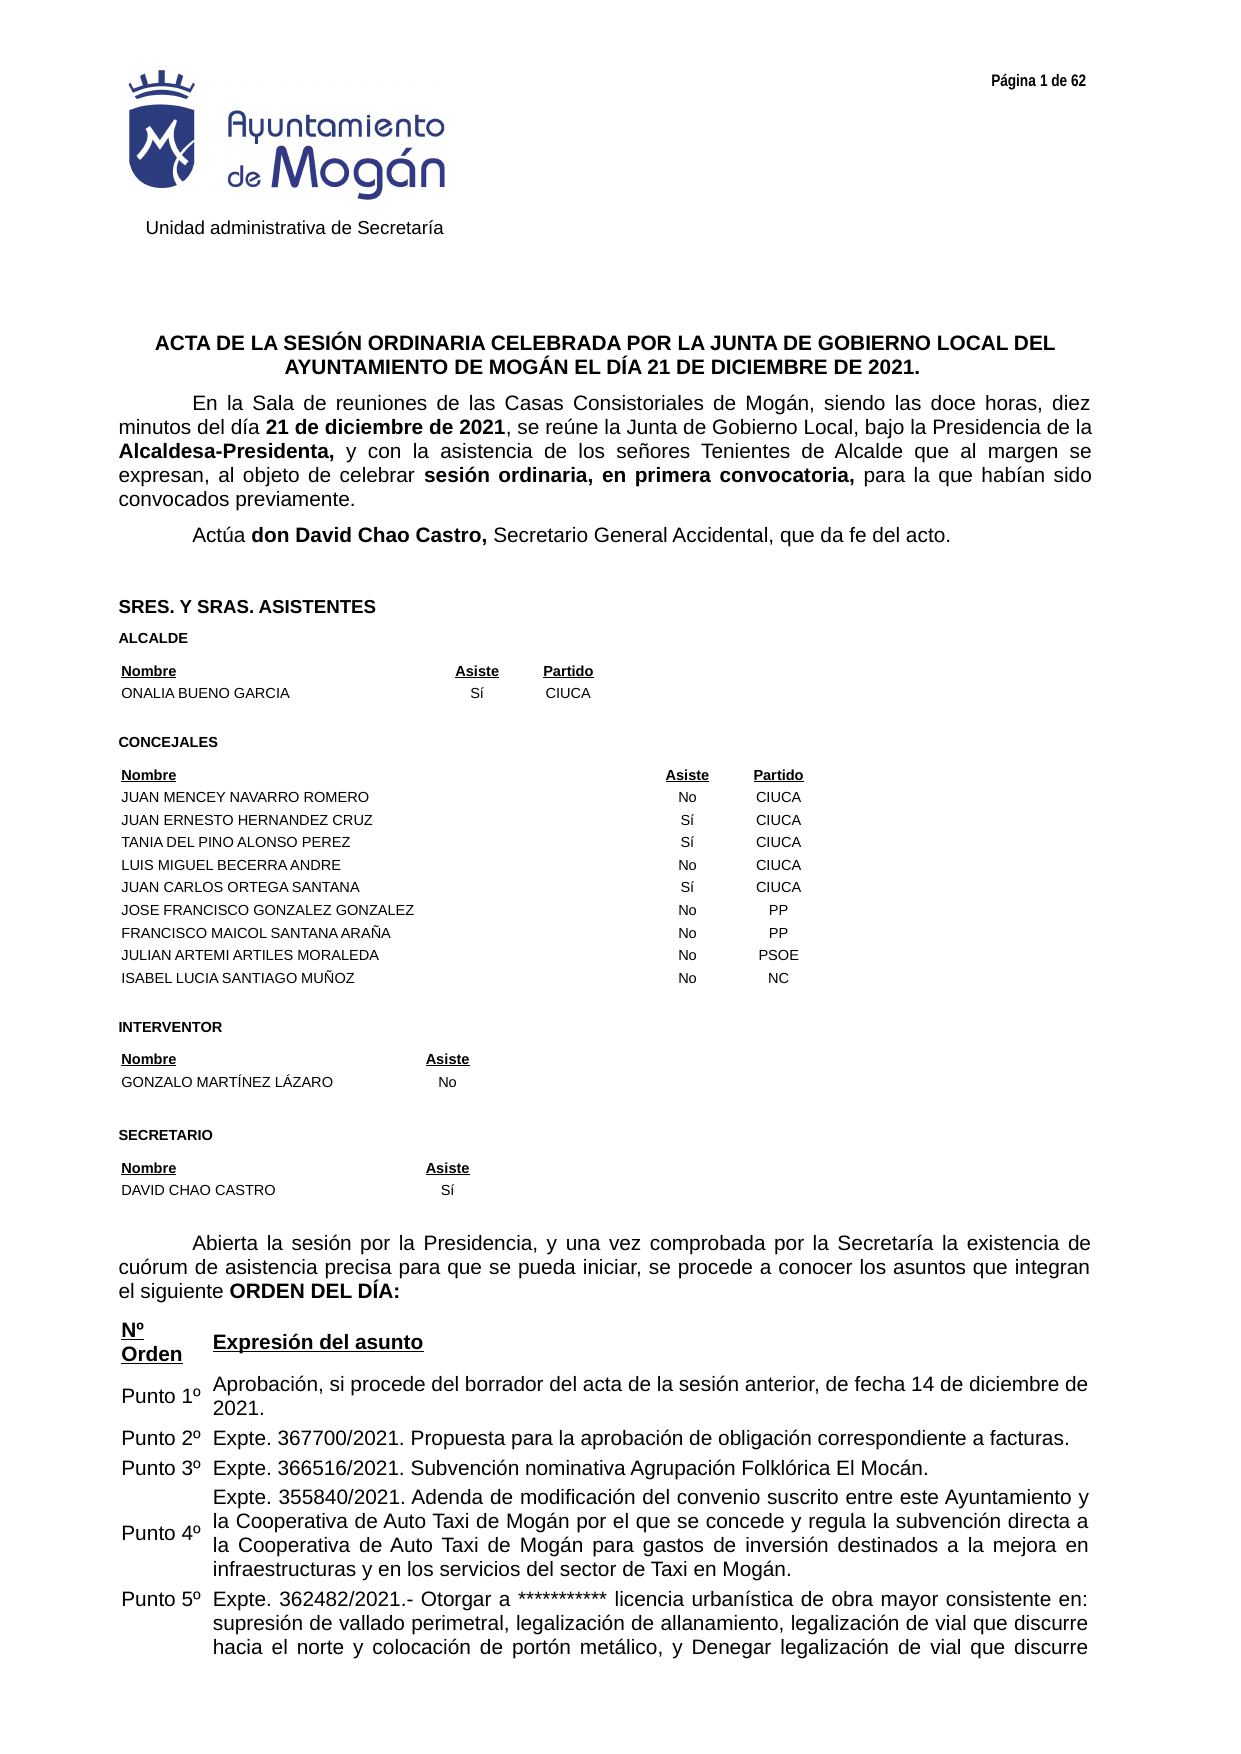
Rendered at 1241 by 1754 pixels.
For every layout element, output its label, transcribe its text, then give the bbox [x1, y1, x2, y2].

table_header Asiste [437, 660, 517, 682]
text Actúa don David Chao Castro, Secretario General Accidental, que da fe del acto. [118, 523, 1092, 547]
table_cell JUAN MENCEY NAVARRO ROMERO [118, 786, 647, 808]
table_cell Punto 2º [118, 1423, 210, 1452]
table_cell DAVID CHAO CASTRO [118, 1179, 406, 1202]
table_cell JULIAN ARTEMI ARTILES MORALEDA [118, 944, 647, 967]
table_header Nombre [118, 763, 647, 786]
table_cell TANIA DEL PINO ALONSO PEREZ [118, 831, 647, 854]
table_cell No [647, 786, 728, 808]
table_header Asiste [406, 1048, 489, 1070]
table_cell No [647, 899, 728, 921]
table_cell CIUCA [728, 786, 829, 808]
table_header Expresión del asunto [210, 1315, 1092, 1369]
table_cell No [647, 854, 728, 876]
table_header Partido [728, 763, 829, 786]
table_cell JUAN CARLOS ORTEGA SANTANA [118, 876, 647, 899]
table_cell Expte. 367700/2021. Propuesta para la aprobación de obligación correspondiente a facturas. [210, 1423, 1092, 1452]
table_cell ISABEL LUCIA SANTIAGO MUÑOZ [118, 967, 647, 989]
table_header Asiste [647, 763, 728, 786]
table_cell Sí [647, 876, 728, 899]
table_cell Aprobación, si procede del borrador del acta de la sesión anterior, de fecha 14 de diciembre de 2021. [210, 1369, 1092, 1423]
text SRES. Y SRAS. ASISTENTES [118, 596, 1092, 618]
text CONCEJALES [118, 734, 1092, 751]
table_cell Sí [437, 682, 517, 705]
table_cell No [647, 944, 728, 967]
table_cell ONALIA BUENO GARCIA [118, 682, 437, 705]
table_cell Punto 3º [118, 1453, 210, 1482]
text Abierta la sesión por la Presidencia, y una vez comprobada por la Secretaría la existencia de cuórum de asistencia precisa para que se pueda iniciar, se procede a conocer los asuntos que integran el siguiente ORDEN DEL DÍA: [118, 1231, 1092, 1303]
table_header Partido [517, 660, 619, 682]
table_cell JOSE FRANCISCO GONZALEZ GONZALEZ [118, 899, 647, 921]
table_cell Sí [406, 1179, 489, 1202]
table_cell PP [728, 921, 829, 944]
table_header Nombre [118, 660, 437, 682]
picture [128, 70, 445, 206]
table_cell Expte. 366516/2021. Subvención nominativa Agrupación Folklórica El Mocán. [210, 1453, 1092, 1482]
text ALCALDE [118, 630, 1092, 647]
table_cell NC [728, 967, 829, 989]
table_cell CIUCA [517, 682, 619, 705]
table_header Nombre [118, 1048, 406, 1070]
text INTERVENTOR [118, 1018, 1092, 1035]
table_cell Sí [647, 831, 728, 854]
table_cell Punto 4º [118, 1482, 210, 1584]
table_cell Sí [647, 809, 728, 831]
table_cell CIUCA [728, 854, 829, 876]
table_header Nº Orden [118, 1315, 210, 1369]
table_header Nombre [118, 1156, 406, 1179]
table_cell No [647, 967, 728, 989]
table_cell Expte. 362482/2021.- Otorgar a *********** licencia urbanística de obra mayor consistente en: supresión de vallado perimetral, legalización de allanamiento, legalización de vial que discurre hacia el norte y colocación de portón metálico, y Denegar legalización de vial que discurre [210, 1584, 1092, 1662]
table_cell CIUCA [728, 831, 829, 854]
text En la Sala de reuniones de las Casas Consistoriales de Mogán, siendo las doce horas, diez minutos del día 21 de diciembre de 2021, se reúne la Junta de Gobierno Local, bajo la Presidencia de la Alcaldesa-Presidenta, y con la asistencia de los señores Tenientes de Alcalde que al margen se expresan, al objeto de celebrar sesión ordinaria, en primera convocatoria, para la que habían sido convocados previamente. [118, 391, 1092, 511]
table_cell LUIS MIGUEL BECERRA ANDRE [118, 854, 647, 876]
table_cell FRANCISCO MAICOL SANTANA ARAÑA [118, 921, 647, 944]
table_cell No [406, 1070, 489, 1093]
table_cell CIUCA [728, 876, 829, 899]
table_cell JUAN ERNESTO HERNANDEZ CRUZ [118, 809, 647, 831]
table_cell No [647, 921, 728, 944]
table_cell Punto 1º [118, 1369, 210, 1423]
table_header Asiste [406, 1156, 489, 1179]
table_cell Expte. 355840/2021. Adenda de modificación del convenio suscrito entre este Ayuntamiento y la Cooperativa de Auto Taxi de Mogán por el que se concede y regula la subvención directa a la Cooperativa de Auto Taxi de Mogán para gastos de inversión destinados a la mejora en infraestructuras y en los servicios del sector de Taxi en Mogán. [210, 1482, 1092, 1584]
text ACTA DE LA SESIÓN ORDINARIA CELEBRADA POR LA JUNTA DE GOBIERNO LOCAL DEL AYUNTAMIENTO DE MOGÁN EL DÍA 21 DE DICIEMBRE DE 2021. [118, 331, 1092, 378]
text SECRETARIO [118, 1127, 1092, 1144]
table_cell Punto 5º [118, 1584, 210, 1662]
table_cell PSOE [728, 944, 829, 967]
table_cell PP [728, 899, 829, 921]
table_cell CIUCA [728, 809, 829, 831]
table_cell GONZALO MARTÍNEZ LÁZARO [118, 1070, 406, 1093]
